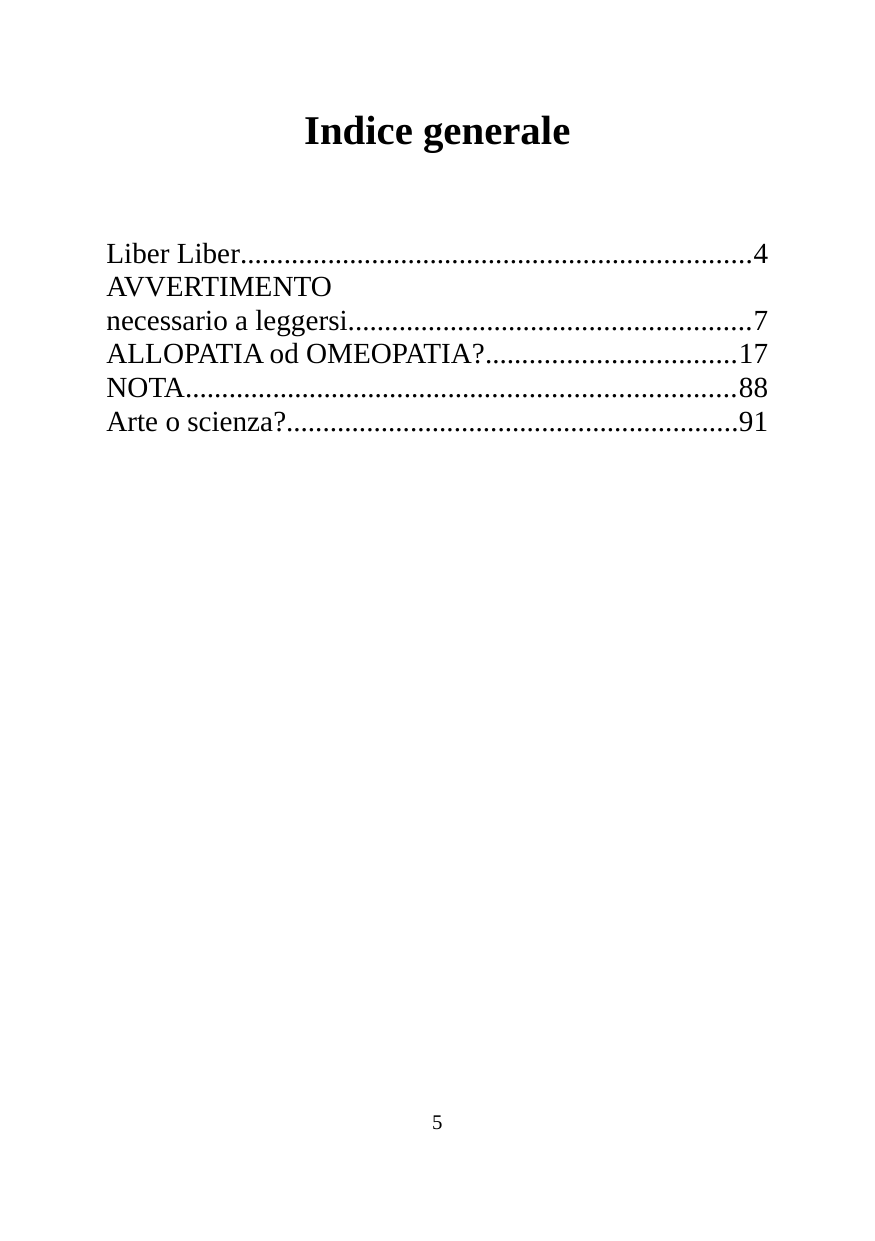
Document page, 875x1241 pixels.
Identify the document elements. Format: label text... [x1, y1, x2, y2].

text Arte o scienza? 91 [106, 404, 768, 437]
text ALLOPATIA od OMEOPATIA? 17 [106, 337, 768, 370]
text AVVERTIMENTO necessario a leggersi. 7 [106, 269, 768, 337]
subtitle Indice generale [106, 106, 768, 153]
text Liber Liber 4 [106, 236, 768, 269]
text NOTA 88 [106, 370, 768, 404]
